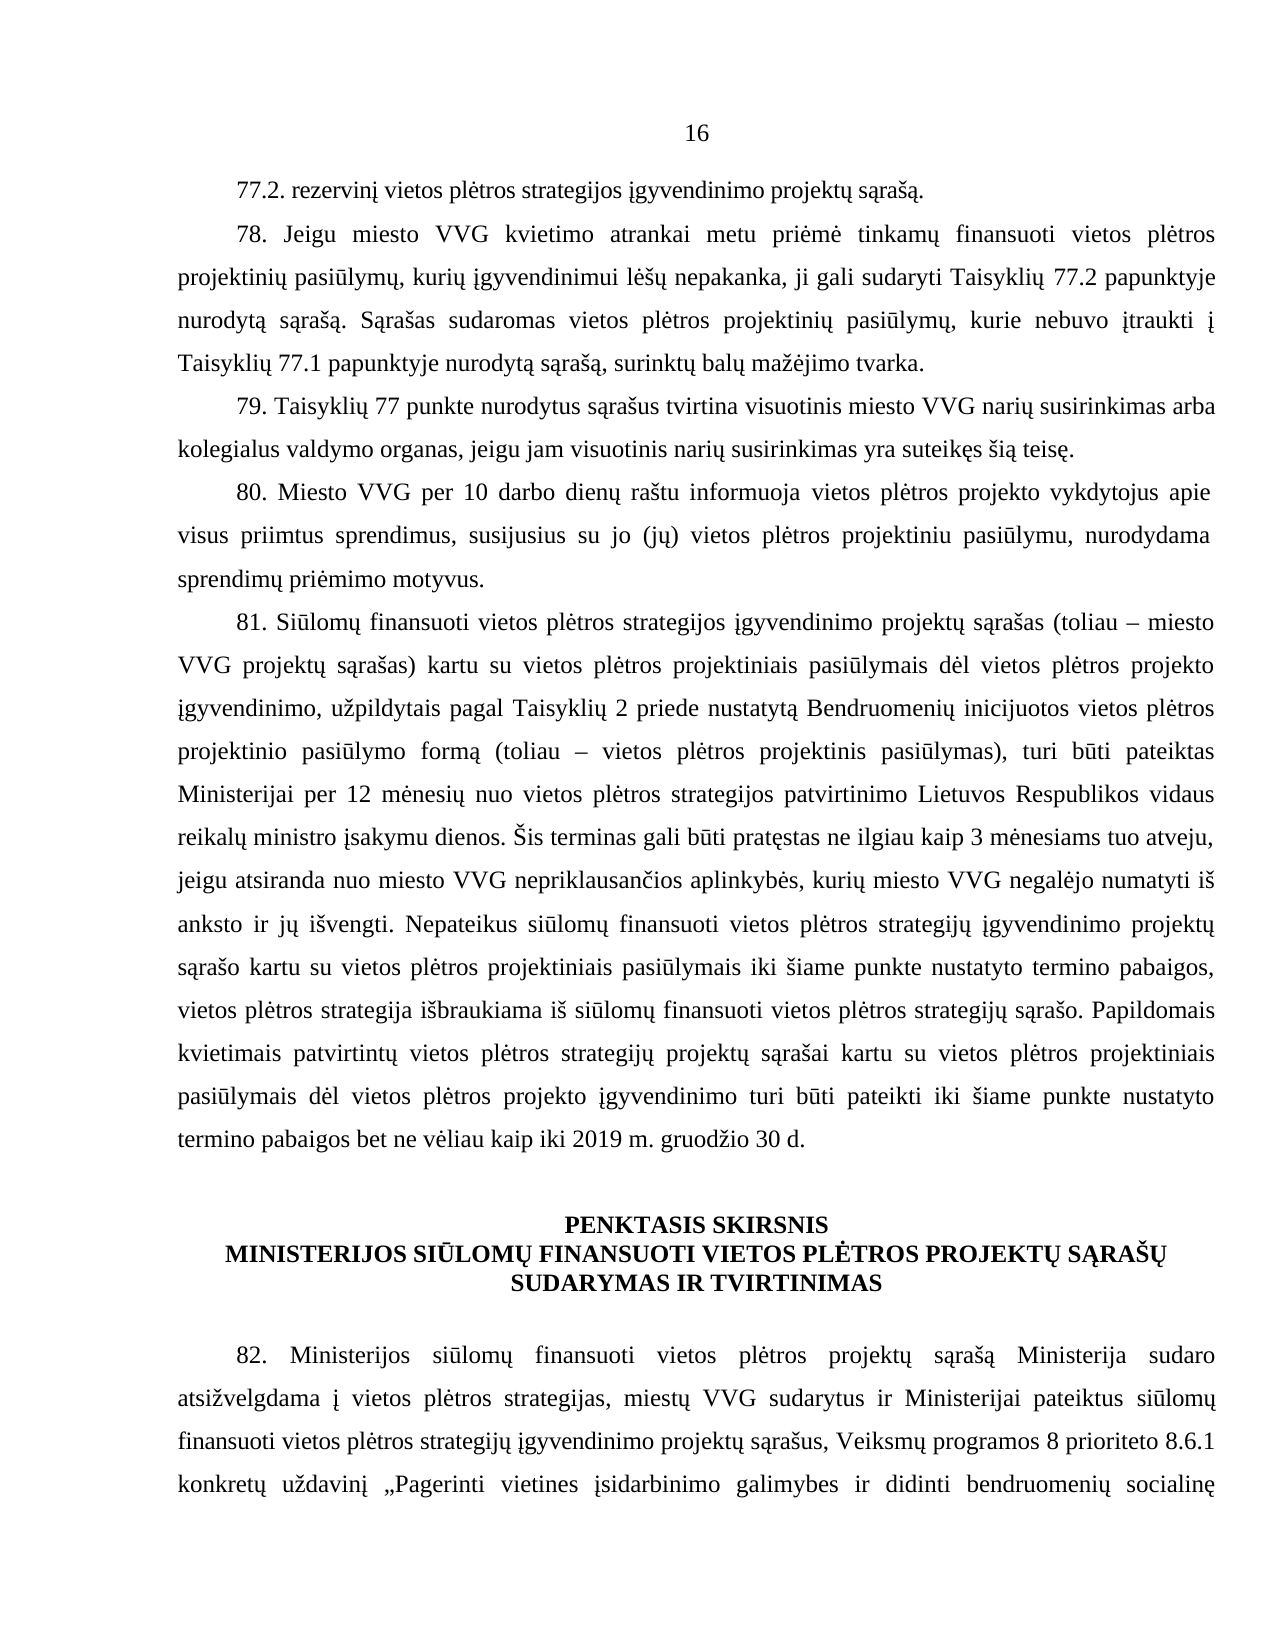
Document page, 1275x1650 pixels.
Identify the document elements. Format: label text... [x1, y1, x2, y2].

text 78. Jeigu miesto VVG kvietimo atrankai metu priėmė tinkamų finansuoti vietos plėtros projektinių pasiūlymų, kurių įgyvendinimui lėšų nepakanka, ji gali sudaryti Taisyklių 77.2 papunktyje nurodytą sąrašą. Sąrašas sudaromas vietos plėtros projektinių pasiūlymų, kurie nebuvo įtraukti į Taisyklių 77.1 papunktyje nurodytą sąrašą, surinktų balų mažėjimo tvarka. [177, 219, 1216, 377]
text PENKTASIS SKIRSNIS [177, 1211, 1216, 1239]
text 77.2. rezervinį vietos plėtros strategijos įgyvendinimo projektų sąrašą. [177, 176, 1216, 204]
text 82. Ministerijos siūlomų finansuoti vietos plėtros projektų sąrašą Ministerija sudaro atsižvelgdama į vietos plėtros strategijas, miestų VVG sudarytus ir Ministerijai pateiktus siūlomų finansuoti vietos plėtros strategijų įgyvendinimo projektų sąrašus, Veiksmų programos 8 prioriteto 8.6.1 konkretų uždavinį „Pagerinti vietines įsidarbinimo galimybes ir didinti bendruomenių socialinę [177, 1340, 1216, 1498]
text 81. Siūlomų finansuoti vietos plėtros strategijos įgyvendinimo projektų sąrašas (toliau – miesto VVG projektų sąrašas) kartu su vietos plėtros projektiniais pasiūlymais dėl vietos plėtros projekto įgyvendinimo, užpildytais pagal Taisyklių 2 priede nustatytą Bendruomenių inicijuotos vietos plėtros projektinio pasiūlymo formą (toliau – vietos plėtros projektinis pasiūlymas), turi būti pateiktas Ministerijai per 12 mėnesių nuo vietos plėtros strategijos patvirtinimo Lietuvos Respublikos vidaus reikalų ministro įsakymu dienos. Šis terminas gali būti pratęstas ne ilgiau kaip 3 mėnesiams tuo atveju, jeigu atsiranda nuo miesto VVG nepriklausančios aplinkybės, kurių miesto VVG negalėjo numatyti iš anksto ir jų išvengti. Nepateikus siūlomų finansuoti vietos plėtros strategijų įgyvendinimo projektų sąrašo kartu su vietos plėtros projektiniais pasiūlymais iki šiame punkte nustatyto termino pabaigos, vietos plėtros strategija išbraukiama iš siūlomų finansuoti vietos plėtros strategijų sąrašo. Papildomais kvietimais patvirtintų vietos plėtros strategijų projektų sąrašai kartu su vietos plėtros projektiniais pasiūlymais dėl vietos plėtros projekto įgyvendinimo turi būti pateikti iki šiame punkte nustatyto termino pabaigos bet ne vėliau kaip iki 2019 m. gruodžio 30 d. [177, 607, 1216, 1153]
text MINISTERIJOS SIŪLOMŲ FINANSUOTI VIETOS PLĖTROS PROJEKTŲ SĄRAŠŲ SUDARYMAS IR TVIRTINIMAS [177, 1239, 1216, 1297]
text 79. Taisyklių 77 punkte nurodytus sąrašus tvirtina visuotinis miesto VVG narių susirinkimas arba kolegialus valdymo organas, jeigu jam visuotinis narių susirinkimas yra suteikęs šią teisę. [177, 391, 1216, 463]
text 80. Miesto VVG per 10 darbo dienų raštu informuoja vietos plėtros projekto vykdytojus apie visus priimtus sprendimus, susijusius su jo (jų) vietos plėtros projektiniu pasiūlymu, nurodydama sprendimų priėmimo motyvus. [177, 477, 1211, 592]
